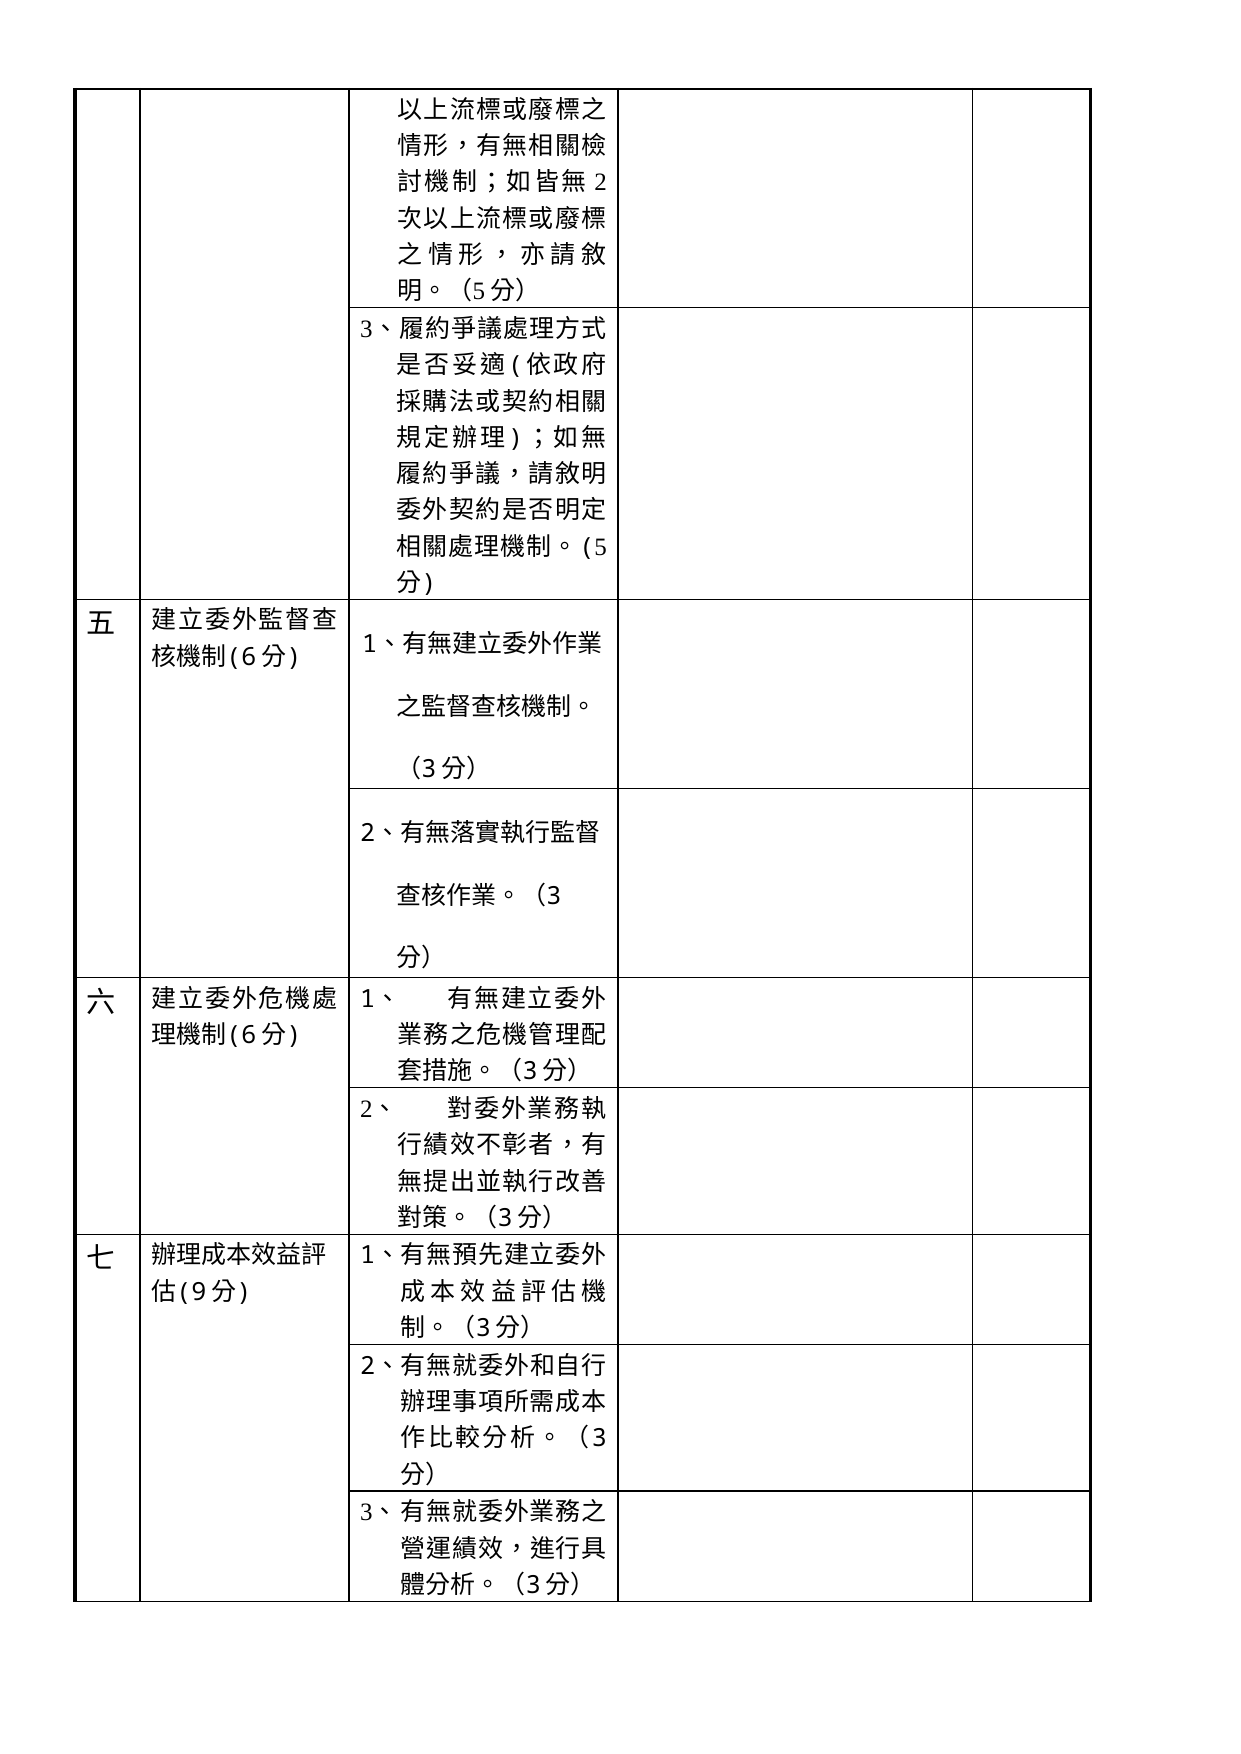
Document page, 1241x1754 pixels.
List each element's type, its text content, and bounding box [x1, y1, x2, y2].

table_cell 六 [77, 978, 139, 1233]
table_cell 有無建立委外業務之危機管理配套措施。（3分） [350, 978, 617, 1087]
table_cell [619, 978, 972, 1087]
table_cell [619, 90, 972, 307]
table_cell 有無就委外和自行辦理事項所需成本作比較分析。（3分） [350, 1345, 617, 1490]
table_cell 有無預先建立委外成本效益評估機制。（3分） [350, 1235, 617, 1344]
table_cell [619, 600, 972, 787]
table_cell 五 [77, 600, 139, 977]
table_cell 建立委外監督查核機制(6分) [141, 600, 348, 977]
table_cell 建立委外危機處理機制(6分) [141, 978, 348, 1233]
table_cell [973, 1492, 1089, 1601]
table_cell [77, 90, 139, 598]
table_cell [973, 308, 1089, 598]
table_cell 辦理成本效益評估(9分) [141, 1235, 348, 1601]
table_cell [973, 600, 1089, 787]
table_cell [973, 789, 1089, 977]
table_cell [973, 1345, 1089, 1490]
table_cell [619, 308, 972, 598]
table_cell [619, 789, 972, 977]
table_cell 七 [77, 1235, 139, 1601]
table_cell [973, 1235, 1089, 1344]
table_cell 對委外業務執行績效不彰者，有無提出並執行改善對策。（3分） [350, 1088, 617, 1233]
table_cell [619, 1345, 972, 1490]
table_cell 2、有無落實執行監督查核作業。（3分） [350, 789, 617, 977]
table_cell 以上流標或廢標之情形，有無相關檢討機制；如皆無2次以上流標或廢標之情形，亦請敘明。（5分） [350, 90, 617, 307]
table_cell [619, 1088, 972, 1233]
table_cell [973, 978, 1089, 1087]
table_cell 1、有無建立委外作業之監督查核機制。（3分） [350, 600, 617, 787]
table_cell 3、履約爭議處理方式是否妥適(依政府採購法或契約相關規定辦理)；如無履約爭議，請敘明委外契約是否明定相關處理機制。(5分) [350, 308, 617, 598]
table_cell [973, 1088, 1089, 1233]
table_cell [141, 90, 348, 598]
table_cell [619, 1492, 972, 1601]
table_cell 有無就委外業務之營運績效，進行具體分析。（3分） [350, 1492, 617, 1601]
table_cell [973, 90, 1089, 307]
table_cell [619, 1235, 972, 1344]
